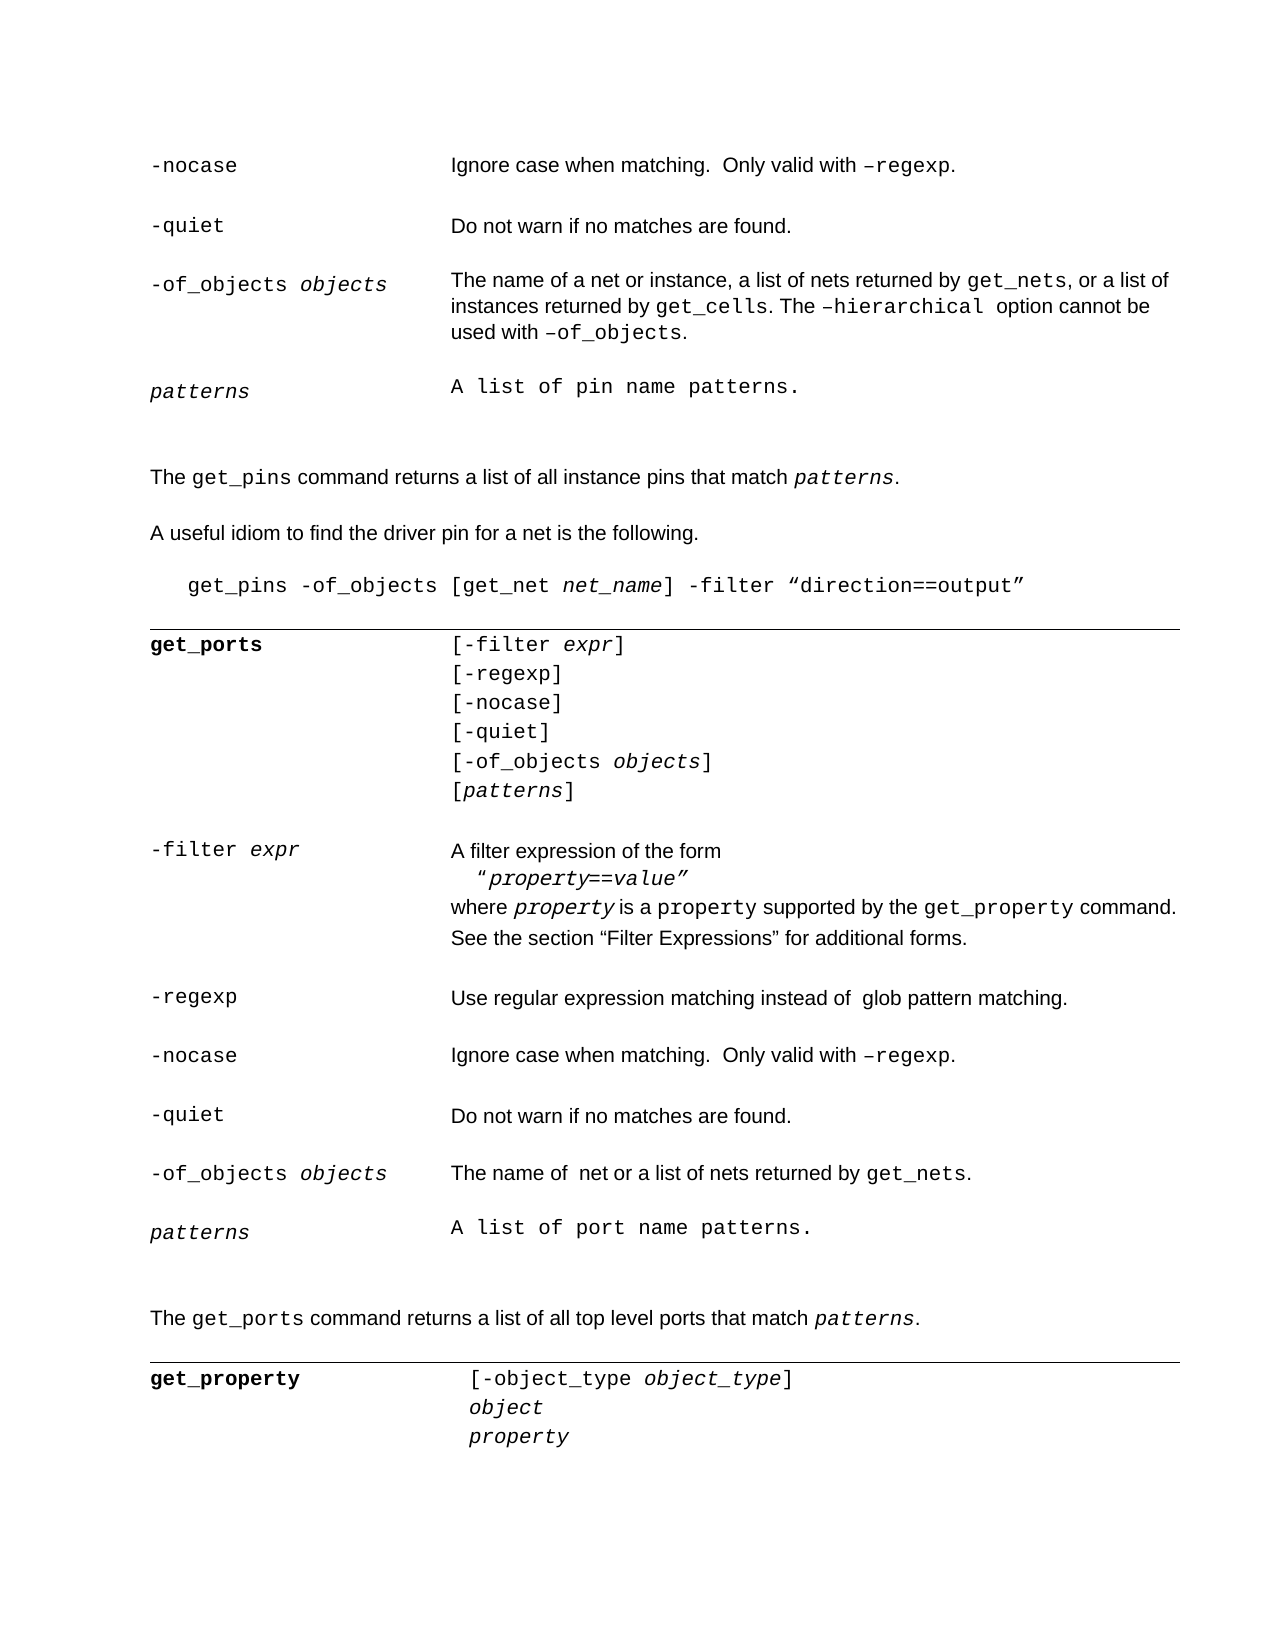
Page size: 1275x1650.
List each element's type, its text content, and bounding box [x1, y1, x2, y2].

table_cell Ignore case when matching. Only valid with –regexp. [451, 1039, 1180, 1098]
table_cell -quiet [150, 1099, 451, 1158]
table_header get_property [150, 1363, 469, 1479]
table_cell patterns [150, 376, 451, 435]
table_cell A list of port name patterns. [451, 1217, 1180, 1276]
table_cell -nocase [150, 1039, 451, 1098]
table_cell Ignore case when matching. Only valid with –regexp. [451, 150, 1180, 209]
table_cell -quiet [150, 209, 451, 268]
table_cell Use regular expression matching instead of glob pattern matching. [451, 980, 1180, 1039]
table_cell -of_objects objects [150, 268, 451, 376]
text A useful idiom to find the driver pin for a net is the following. [150, 521, 1180, 545]
table_header get_ports [150, 630, 451, 833]
table_cell -filter expr [150, 834, 451, 980]
table_cell Do not warn if no matches are found. [451, 209, 1180, 268]
text The get_pins command returns a list of all instance pins that match patterns. [150, 465, 1180, 491]
table_cell -of_objects objects [150, 1158, 451, 1217]
text The get_ports command returns a list of all top level ports that match patterns. [150, 1306, 1180, 1332]
table_cell Do not warn if no matches are found. [451, 1099, 1180, 1158]
table_cell -nocase [150, 150, 451, 209]
table_cell The name of net or a list of nets returned by get_nets. [451, 1158, 1180, 1217]
table_header [-filter expr] [-regexp] [-nocase] [-quiet] [-of_objects objects] [patterns] [451, 630, 1180, 833]
table_cell A filter expression of the form “property==value” where property is a property supported by the get_property command. See the section “Filter Expressions” for additional forms. [451, 834, 1180, 980]
table_cell -regexp [150, 980, 451, 1039]
table_cell patterns [150, 1217, 451, 1276]
text get_pins -of_objects [get_net net_name] -filter “direction==output” [187, 575, 1180, 598]
table_cell The name of a net or instance, a list of nets returned by get_nets, or a list of instances returned by get_cells. The –hierarchical option cannot be used with –of_objects. [451, 268, 1180, 376]
table_header [-object_type object_type] object property [469, 1363, 1180, 1479]
table_cell A list of pin name patterns. [451, 376, 1180, 435]
